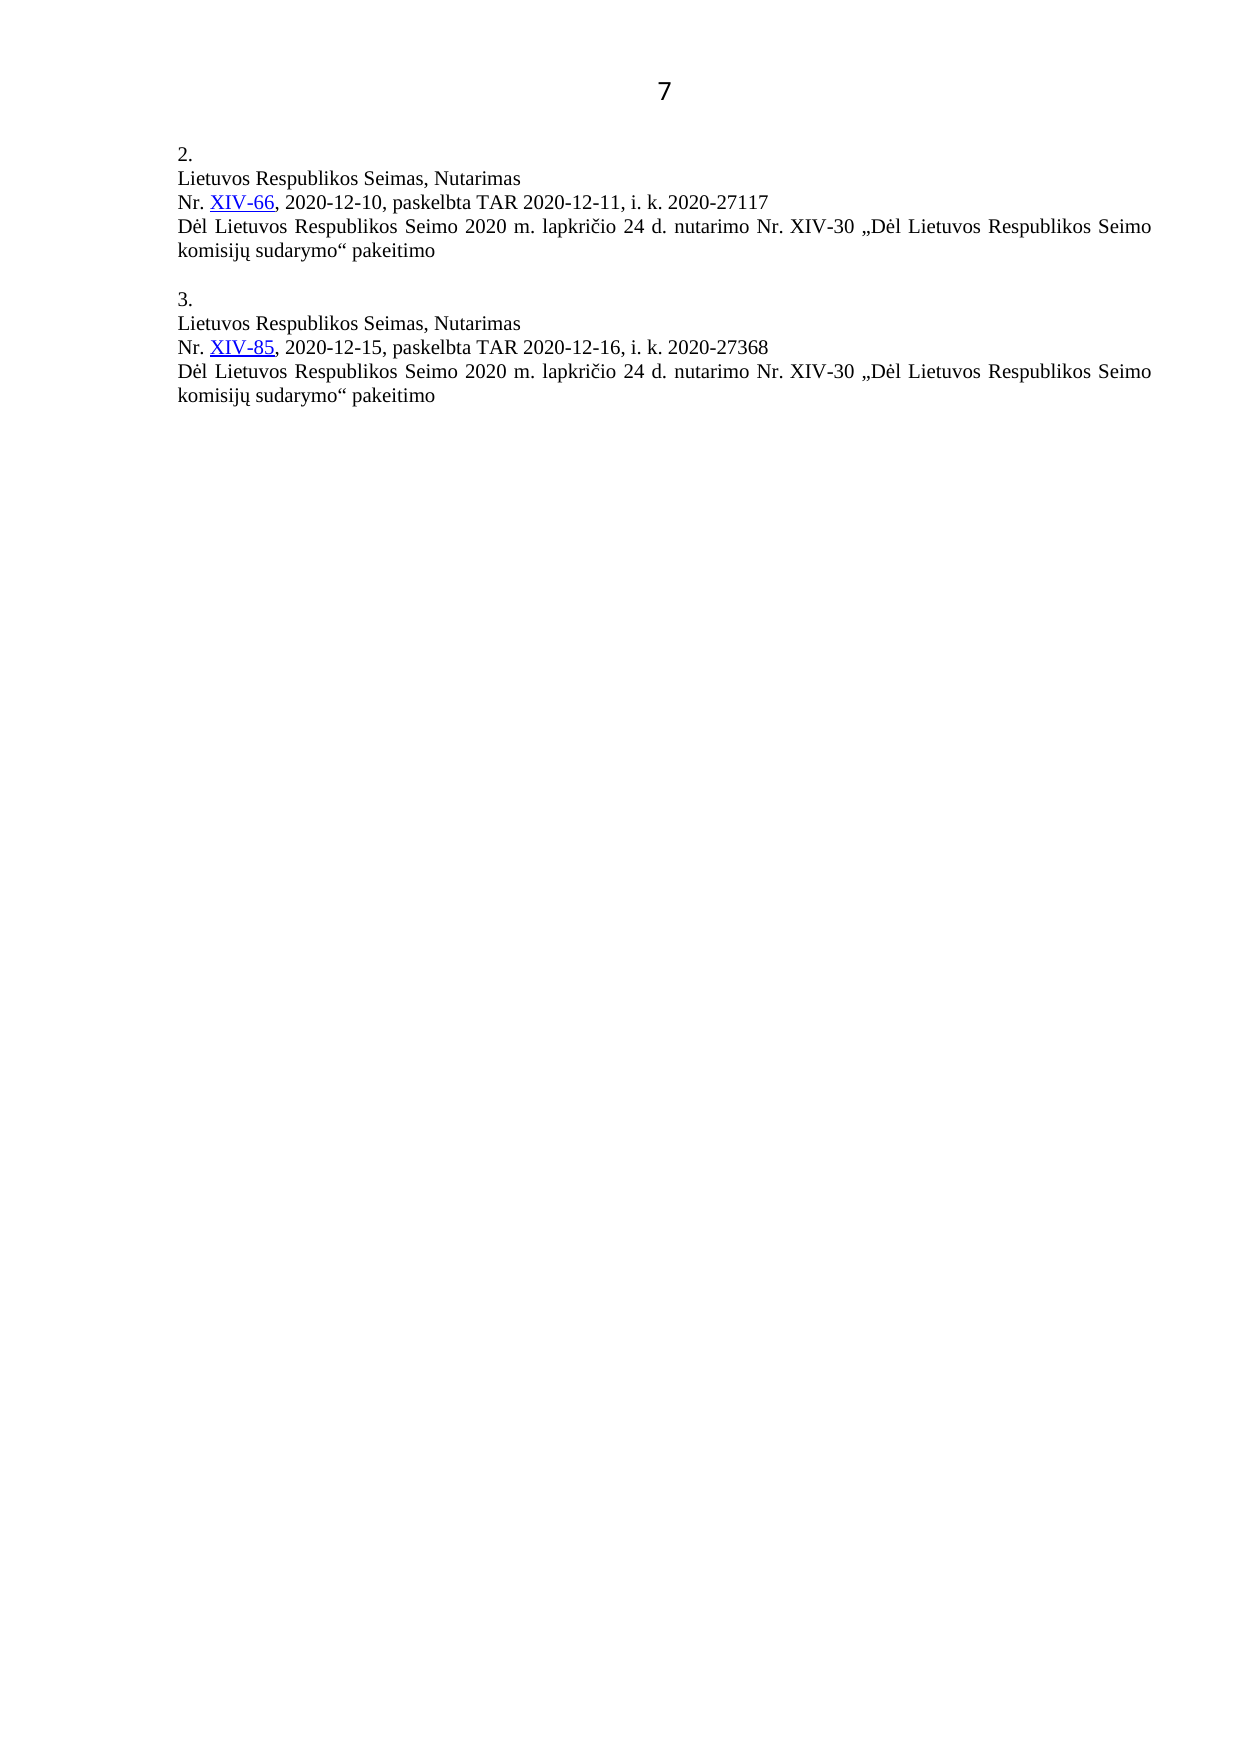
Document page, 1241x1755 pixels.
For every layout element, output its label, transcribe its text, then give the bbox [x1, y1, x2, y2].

text Lietuvos Respublikos Seimas, Nutarimas [177, 166, 1152, 190]
text Dėl Lietuvos Respublikos Seimo 2020 m. lapkričio 24 d. nutarimo Nr. XIV-30 „Dėl Lietuvos Respublikos Seimo komisijų sudarymo“ pakeitimo [177, 214, 1152, 262]
text Nr. XIV-66, 2020-12-10, paskelbta TAR 2020-12-11, i. k. 2020-27117 [177, 190, 1152, 214]
text Lietuvos Respublikos Seimas, Nutarimas [177, 311, 1152, 335]
text Nr. XIV-85, 2020-12-15, paskelbta TAR 2020-12-16, i. k. 2020-27368 [177, 335, 1152, 359]
text 2. [177, 142, 1152, 166]
text 3. [177, 287, 1152, 311]
text Dėl Lietuvos Respublikos Seimo 2020 m. lapkričio 24 d. nutarimo Nr. XIV-30 „Dėl Lietuvos Respublikos Seimo komisijų sudarymo“ pakeitimo [177, 359, 1152, 407]
